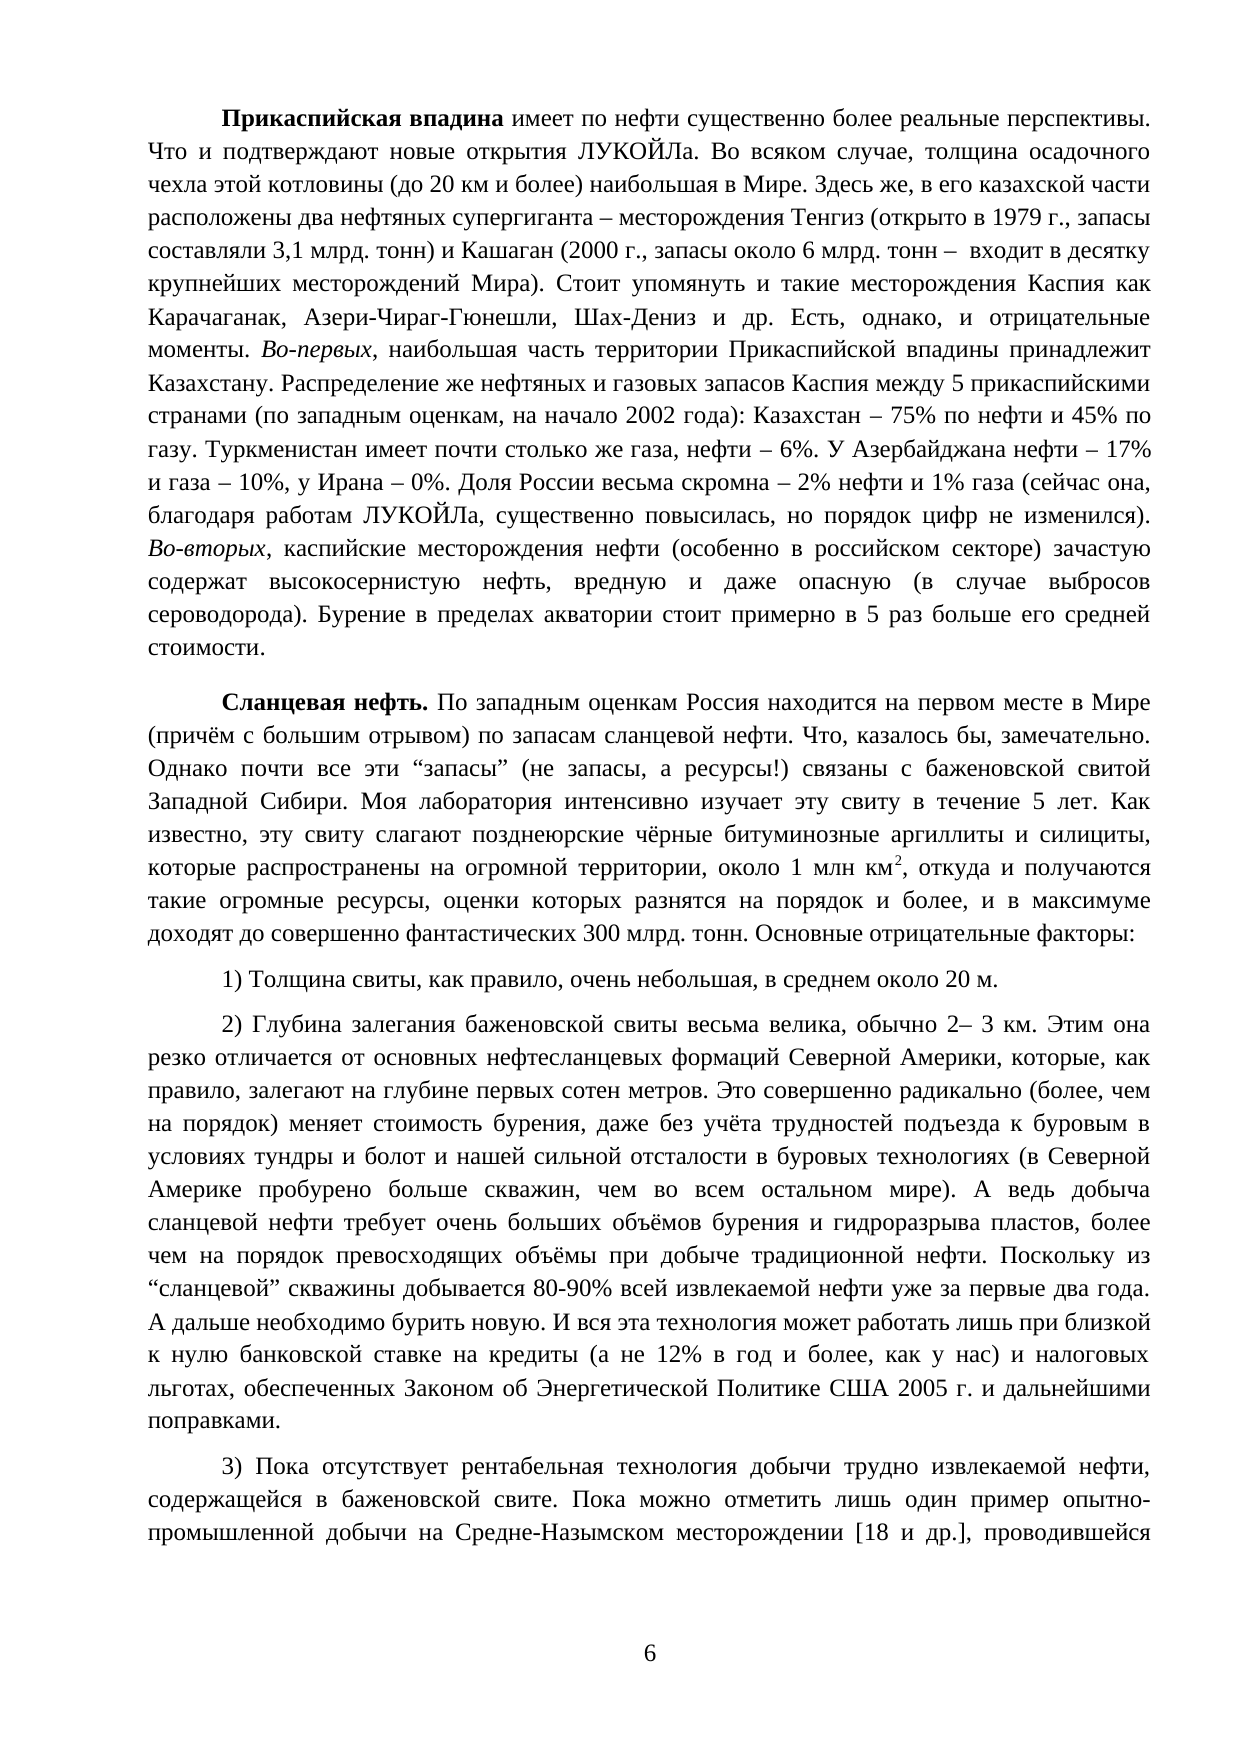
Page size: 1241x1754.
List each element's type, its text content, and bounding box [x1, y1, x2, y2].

text 1) Толщина свиты, как правило, очень небольшая, в среднем около 20 м. [148, 964, 1152, 993]
text Сланцевая нефть. По западным оценкам Россия находится на первом месте в Мире (причём с большим отрывом) по запасам сланцевой нефти. Что, казалось бы, замечательно. Однако почти все эти “запасы” (не запасы, а ресурсы!) связаны с баженовской свитой Западной Сибири. Моя лаборатория интенсивно изучает эту свиту в течение 5 лет. Как известно, эту свиту слагают позднеюрские чёрные битуминозные аргиллиты и силициты, которые распространены на огромной территории, около 1 млн км2, откуда и получаются такие огромные ресурсы, оценки которых разнятся на порядок и более, и в максимуме доходят до совершенно фантастических 300 млрд. тонн. Основные отрицательные факторы: [148, 687, 1152, 947]
text 2) Глубина залегания баженовской свиты весьма велика, обычно 2– 3 км. Этим она резко отличается от основных нефтесланцевых формаций Северной Америки, которые, как правило, залегают на глубине первых сотен метров. Это совершенно радикально (более, чем на порядок) меняет стоимость бурения, даже без учёта трудностей подъезда к буровым в условиях тундры и болот и нашей сильной отсталости в буровых технологиях (в Северной Америке пробурено больше скважин, чем во всем остальном мире). А ведь добыча сланцевой нефти требует очень больших объёмов бурения и гидроразрыва пластов, более чем на порядок превосходящих объёмы при добыче традиционной нефти. Поскольку из “сланцевой” скважины добывается 80-90% всей извлекаемой нефти уже за первые два года. А дальше необходимо бурить новую. И вся эта технология может работать лишь при близкой к нулю банковской ставке на кредиты (а не 12% в год и более, как у нас) и налоговых льготах, обеспеченных Законом об Энергетической Политике США 2005 г. и дальнейшими поправками. [148, 1009, 1152, 1434]
text 3) Пока отсутствует рентабельная технология добычи трудно извлекаемой нефти, содержащейся в баженовской свите. Пока можно отметить лишь один пример опытно-промышленной добычи на Средне-Назымском месторождении [18 и др.], проводившейся [148, 1451, 1152, 1546]
text Прикаспийская впадина имеет по нефти существенно более реальные перспективы. Что и подтверждают новые открытия ЛУКОЙЛа. Во всяком случае, толщина осадочного чехла этой котловины (до 20 км и более) наибольшая в Мире. Здесь же, в его казахской части расположены два нефтяных супергиганта – месторождения Тенгиз (открыто в 1979 г., запасы составляли 3,1 млрд. тонн) и Кашаган (2000 г., запасы около 6 млрд. тонн – входит в десятку крупнейших месторождений Мира). Стоит упомянуть и такие месторождения Каспия как Карачаганак, Азери-Чираг-Гюнешли, Шах-Дениз и др. Есть, однако, и отрицательные моменты. Во-первых, наибольшая часть территории Прикаспийской впадины принадлежит Казахстану. Распределение же нефтяных и газовых запасов Каспия между 5 прикаспийскими странами (по западным оценкам, на начало 2002 года): Казахстан – 75% по нефти и 45% по газу. Туркменистан имеет почти столько же газа, нефти – 6%. У Азербайджана нефти – 17% и газа – 10%, у Ирана – 0%. Доля России весьма скромна – 2% нефти и 1% газа (сейчас она, благодаря работам ЛУКОЙЛа, существенно повысилась, но порядок цифр не изменился). Во-вторых, каспийские месторождения нефти (особенно в российском секторе) зачастую содержат высокосернистую нефть, вредную и даже опасную (в случае выбросов сероводорода). Бурение в пределах акватории стоит примерно в 5 раз больше его средней стоимости. [148, 103, 1152, 661]
